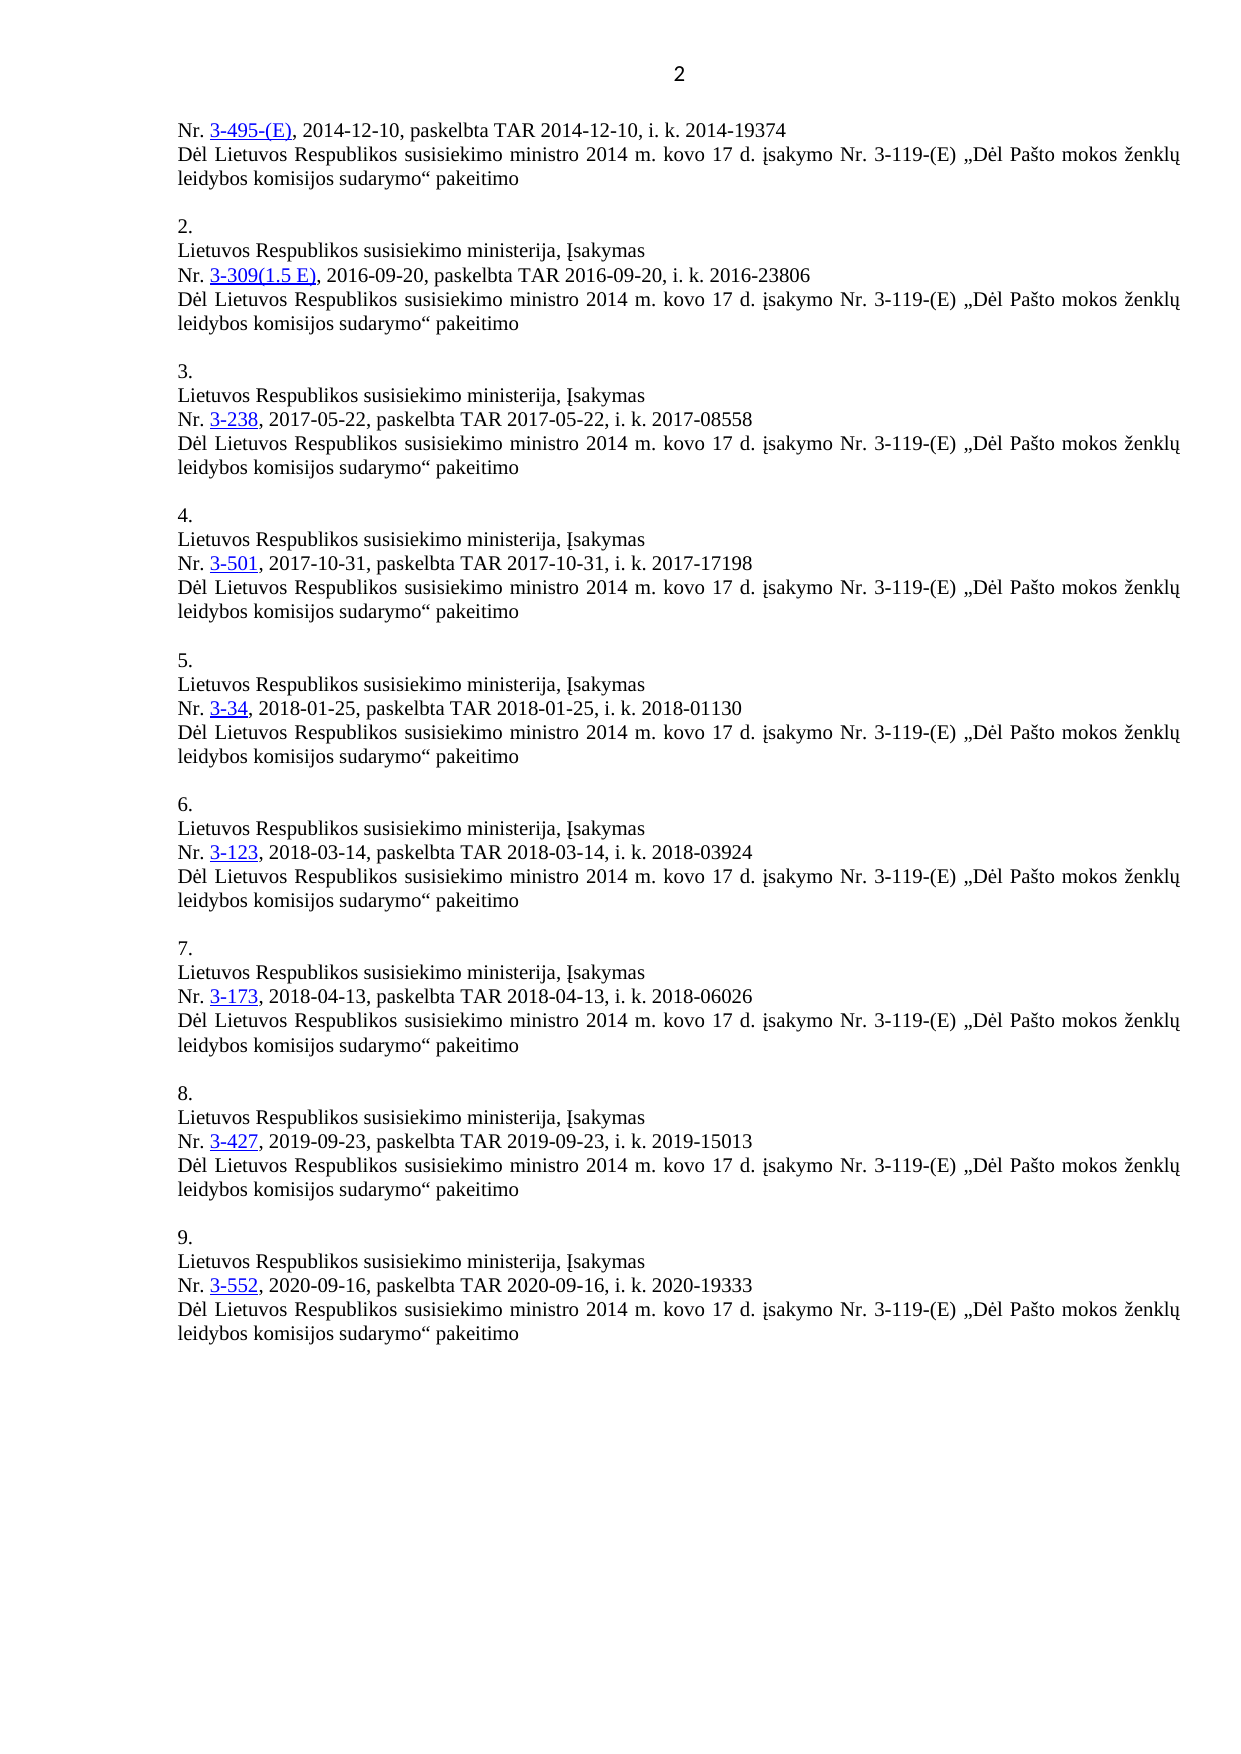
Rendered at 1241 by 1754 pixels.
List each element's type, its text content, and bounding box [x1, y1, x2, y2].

text Lietuvos Respublikos susisiekimo ministerija, Įsakymas [177, 383, 1181, 407]
text Lietuvos Respublikos susisiekimo ministerija, Įsakymas [177, 1105, 1181, 1129]
text Dėl Lietuvos Respublikos susisiekimo ministro 2014 m. kovo 17 d. įsakymo Nr. 3-119-(E) „Dėl Pašto mokos ženklų leidybos komisijos sudarymo“ pakeitimo [177, 1153, 1181, 1201]
text Lietuvos Respublikos susisiekimo ministerija, Įsakymas [177, 816, 1181, 840]
text Dėl Lietuvos Respublikos susisiekimo ministro 2014 m. kovo 17 d. įsakymo Nr. 3-119-(E) „Dėl Pašto mokos ženklų leidybos komisijos sudarymo“ pakeitimo [177, 287, 1181, 335]
text Lietuvos Respublikos susisiekimo ministerija, Įsakymas [177, 238, 1181, 262]
text 5. [177, 647, 1181, 672]
text Lietuvos Respublikos susisiekimo ministerija, Įsakymas [177, 672, 1181, 696]
text Nr. 3-34, 2018-01-25, paskelbta TAR 2018-01-25, i. k. 2018-01130 [177, 696, 1181, 720]
text 6. [177, 792, 1181, 816]
text Nr. 3-123, 2018-03-14, paskelbta TAR 2018-03-14, i. k. 2018-03924 [177, 840, 1181, 864]
text Dėl Lietuvos Respublikos susisiekimo ministro 2014 m. kovo 17 d. įsakymo Nr. 3-119-(E) „Dėl Pašto mokos ženklų leidybos komisijos sudarymo“ pakeitimo [177, 575, 1181, 623]
text Dėl Lietuvos Respublikos susisiekimo ministro 2014 m. kovo 17 d. įsakymo Nr. 3-119-(E) „Dėl Pašto mokos ženklų leidybos komisijos sudarymo“ pakeitimo [177, 864, 1181, 912]
text Nr. 3-552, 2020-09-16, paskelbta TAR 2020-09-16, i. k. 2020-19333 [177, 1273, 1181, 1297]
text 2. [177, 214, 1181, 238]
text Nr. 3-501, 2017-10-31, paskelbta TAR 2017-10-31, i. k. 2017-17198 [177, 551, 1181, 575]
text 4. [177, 503, 1181, 527]
text Lietuvos Respublikos susisiekimo ministerija, Įsakymas [177, 1249, 1181, 1273]
text Nr. 3-309(1.5 E), 2016-09-20, paskelbta TAR 2016-09-20, i. k. 2016-23806 [177, 262, 1181, 287]
text Dėl Lietuvos Respublikos susisiekimo ministro 2014 m. kovo 17 d. įsakymo Nr. 3-119-(E) „Dėl Pašto mokos ženklų leidybos komisijos sudarymo“ pakeitimo [177, 142, 1181, 190]
text Lietuvos Respublikos susisiekimo ministerija, Įsakymas [177, 527, 1181, 551]
text Dėl Lietuvos Respublikos susisiekimo ministro 2014 m. kovo 17 d. įsakymo Nr. 3-119-(E) „Dėl Pašto mokos ženklų leidybos komisijos sudarymo“ pakeitimo [177, 431, 1181, 479]
text 3. [177, 359, 1181, 383]
text Nr. 3-427, 2019-09-23, paskelbta TAR 2019-09-23, i. k. 2019-15013 [177, 1129, 1181, 1153]
text 9. [177, 1225, 1181, 1249]
text Dėl Lietuvos Respublikos susisiekimo ministro 2014 m. kovo 17 d. įsakymo Nr. 3-119-(E) „Dėl Pašto mokos ženklų leidybos komisijos sudarymo“ pakeitimo [177, 1297, 1181, 1345]
text Lietuvos Respublikos susisiekimo ministerija, Įsakymas [177, 960, 1181, 984]
text 7. [177, 936, 1181, 960]
text 8. [177, 1081, 1181, 1105]
text Nr. 3-173, 2018-04-13, paskelbta TAR 2018-04-13, i. k. 2018-06026 [177, 984, 1181, 1008]
text Nr. 3-495-(E), 2014-12-10, paskelbta TAR 2014-12-10, i. k. 2014-19374 [177, 118, 1181, 142]
text Nr. 3-238, 2017-05-22, paskelbta TAR 2017-05-22, i. k. 2017-08558 [177, 407, 1181, 431]
text Dėl Lietuvos Respublikos susisiekimo ministro 2014 m. kovo 17 d. įsakymo Nr. 3-119-(E) „Dėl Pašto mokos ženklų leidybos komisijos sudarymo“ pakeitimo [177, 720, 1181, 768]
text Dėl Lietuvos Respublikos susisiekimo ministro 2014 m. kovo 17 d. įsakymo Nr. 3-119-(E) „Dėl Pašto mokos ženklų leidybos komisijos sudarymo“ pakeitimo [177, 1008, 1181, 1057]
